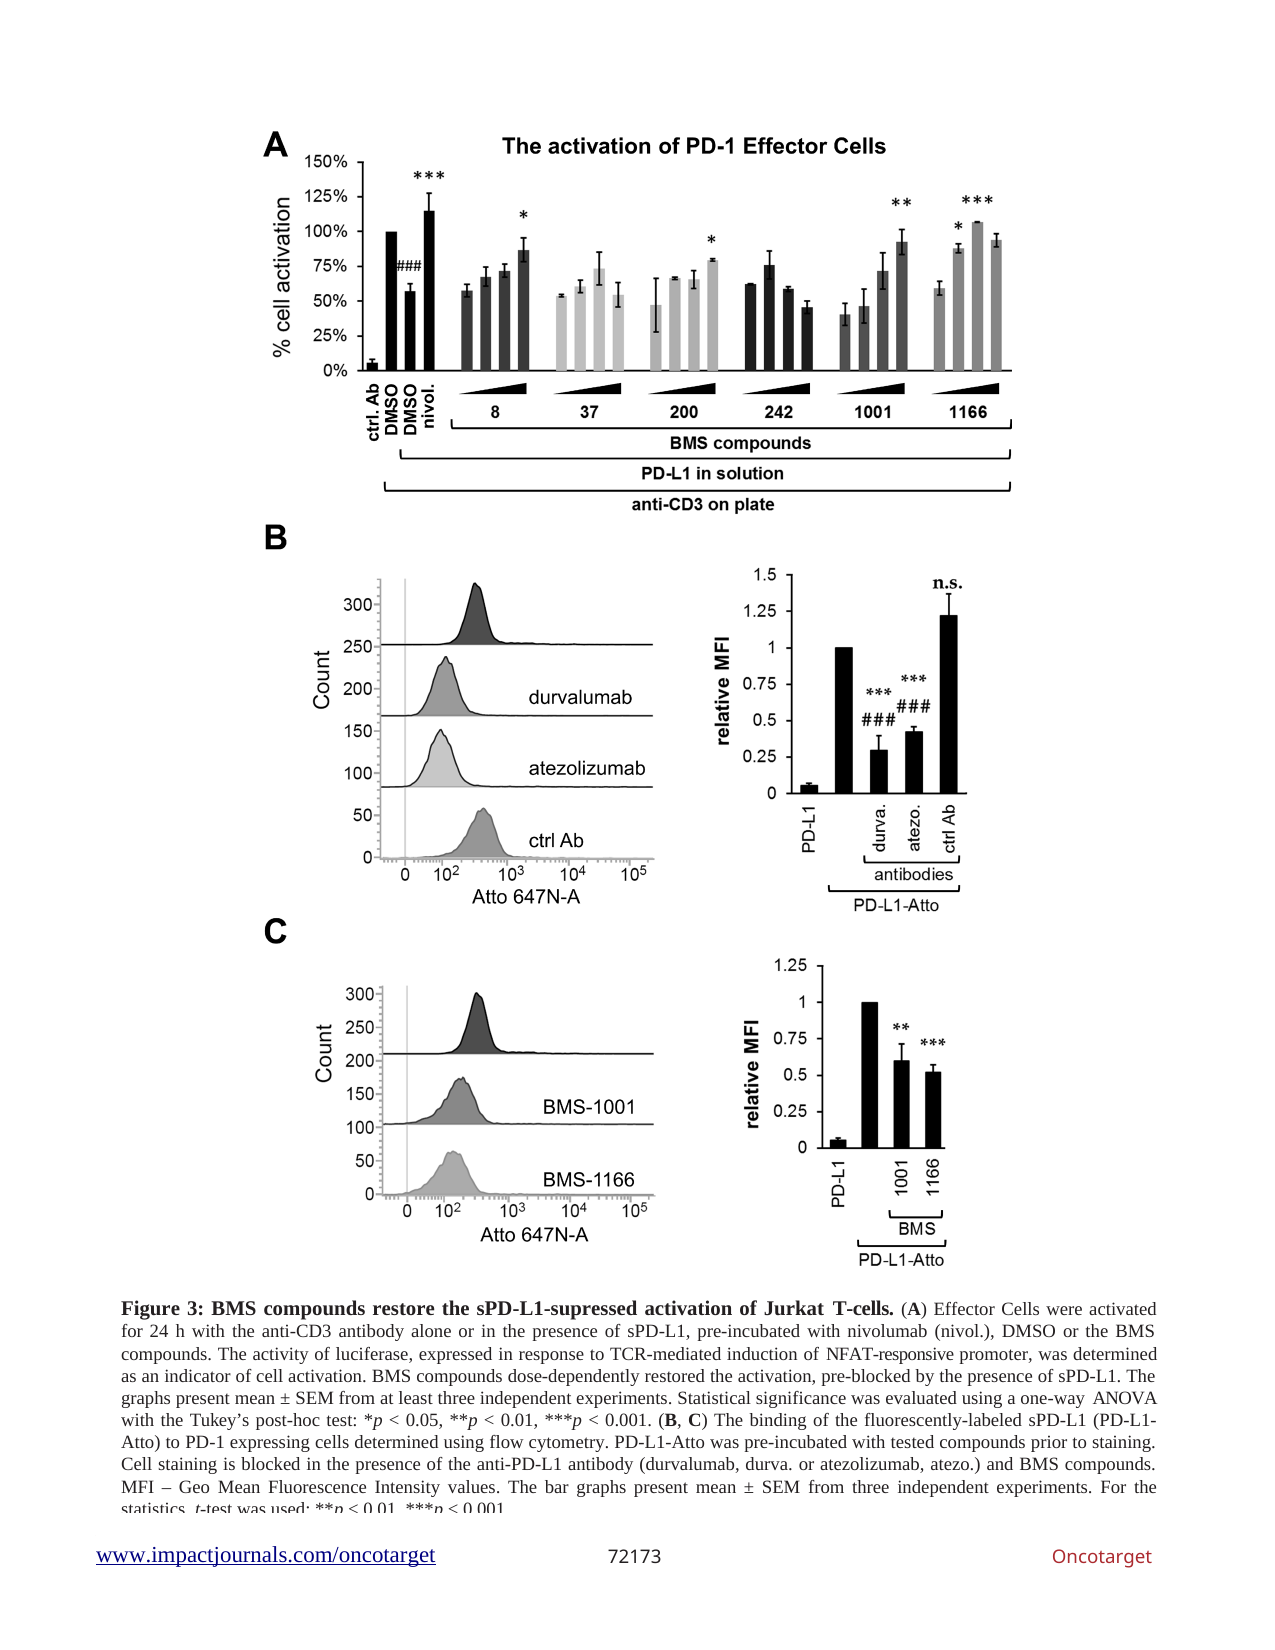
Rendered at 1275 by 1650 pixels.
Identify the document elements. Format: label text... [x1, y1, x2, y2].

text Figure 3: BMS compounds restore the sPD-L1-supressed activation of Jurkat T-cells. (A) Effector Cells were activated for 24 h with the anti-CD3 antibody alone or in the presence of sPD-L1, pre-incubated with nivolumab (nivol.), DMSO or the BMS compounds. The activity of luciferase, expressed in response to TCR-mediated induction of NFAT-responsive promoter, was determined as an indicator of cell activation. BMS compounds dose-dependently restored the activation, pre-blocked by the presence of sPD-L1. The graphs present mean ± SEM from at least three independent experiments. Statistical significance was evaluated using a one-way ANOVA with the Tukey’s post-hoc test: *p < 0.05, **p < 0.01, ***p < 0.001. (B, C) The binding of the fluorescently-labeled sPD-L1 (PD-L1-Atto) to PD-1 expressing cells determined using flow cytometry. PD-L1-Atto was pre-incubated with tested compounds prior to staining. Cell staining is blocked in the presence of the anti-PD-L1 antibody (durvalumab, durva. or atezolizumab, atezo.) and BMS compounds. MFI – Geo Mean Fluorescence Intensity values. The bar graphs present mean ± SEM from three independent experiments. For the statistics, t-test was used: **p < 0.01, ***p < 0.001. [121, 1296, 1157, 1513]
text www.impactjournals.com/oncotarget [96, 1541, 445, 1566]
text 72173 [608, 1543, 669, 1568]
text Oncotarget [1052, 1543, 1158, 1568]
